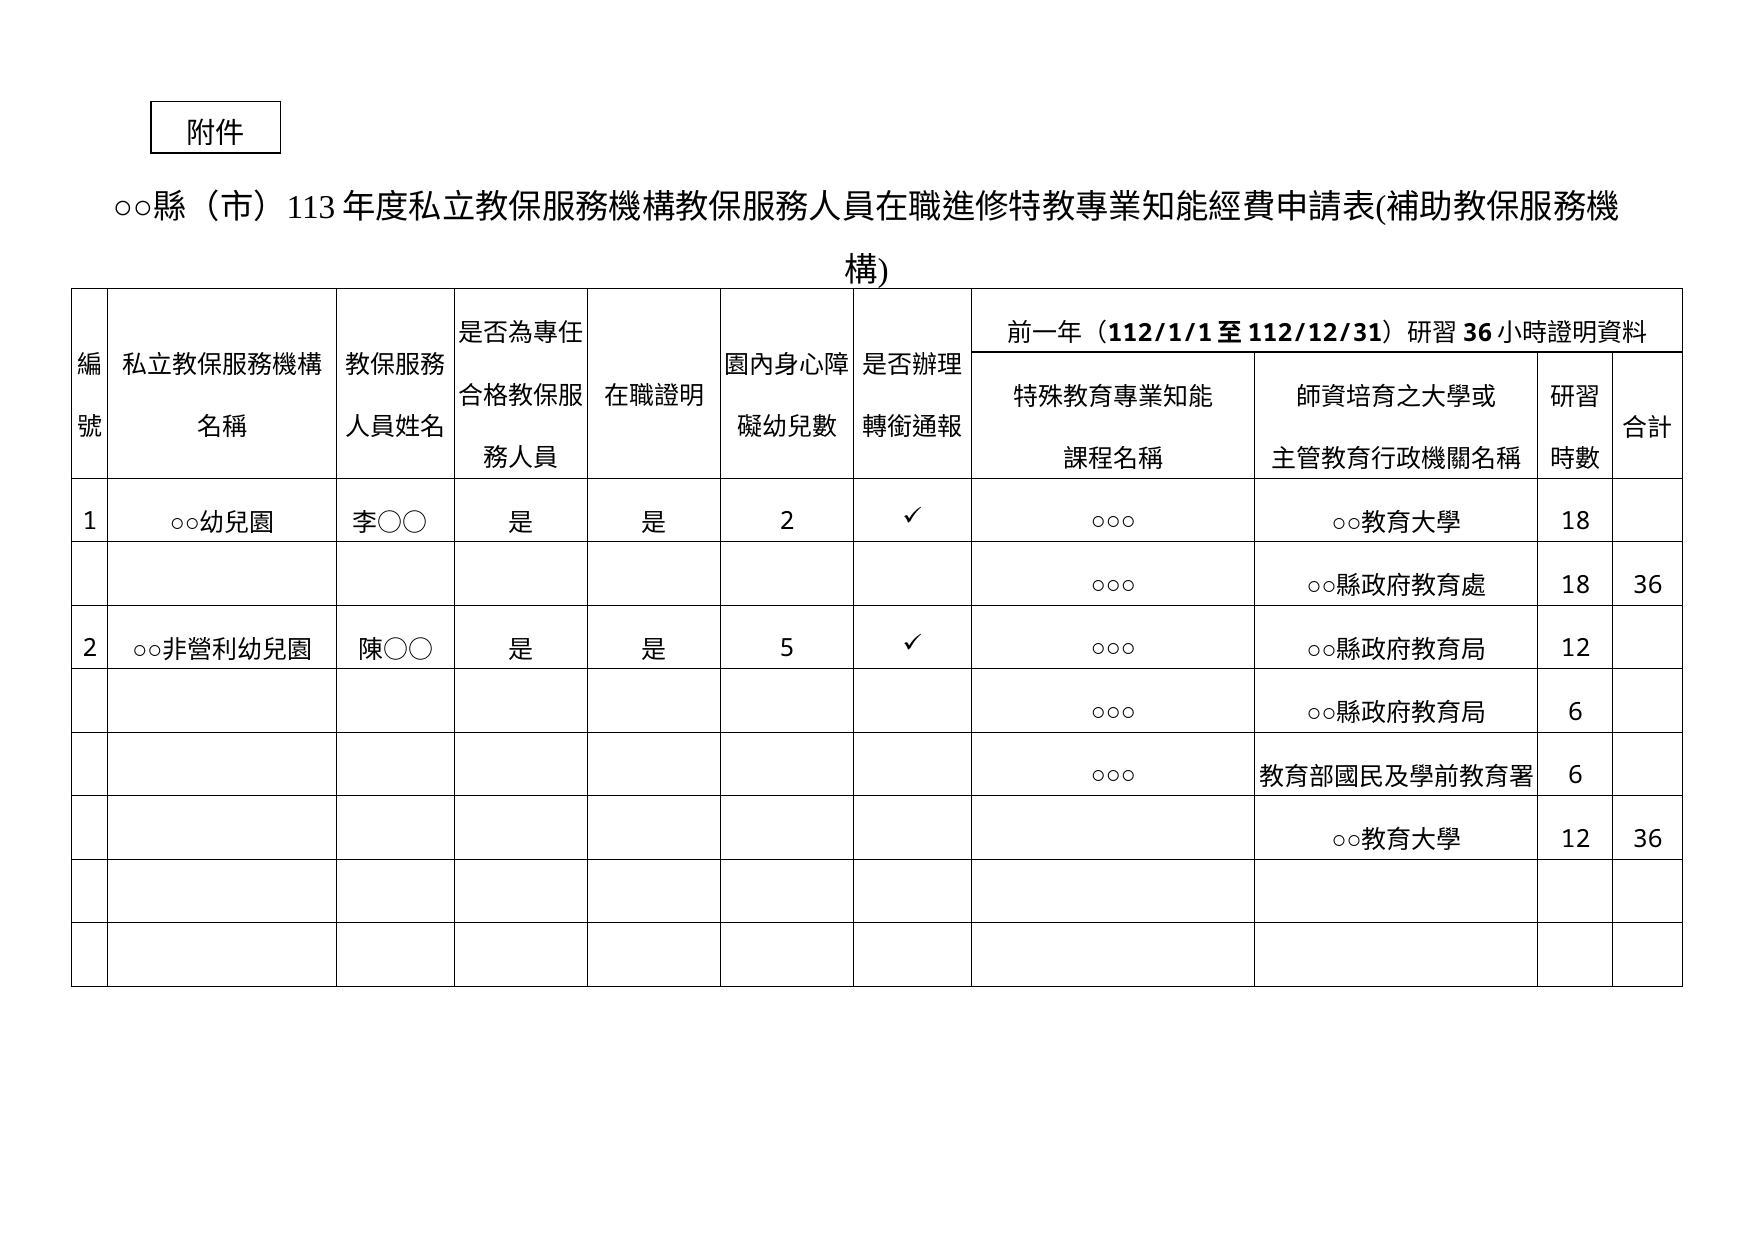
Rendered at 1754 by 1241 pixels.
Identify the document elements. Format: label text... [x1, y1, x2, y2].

table_cell 1 [72, 479, 107, 541]
table_cell [1613, 860, 1682, 922]
table_cell [108, 669, 336, 732]
table_cell [108, 923, 336, 986]
table_cell 合計 [1613, 353, 1682, 477]
table_cell [588, 733, 720, 795]
table_cell [972, 923, 1254, 986]
table_cell [721, 542, 853, 604]
table_cell 陳○○ [337, 606, 454, 668]
table_cell [337, 796, 454, 859]
table_cell [1613, 669, 1682, 732]
table_cell ○○教育大學 [1255, 796, 1537, 859]
text [152, 102, 280, 152]
table_cell [72, 542, 107, 604]
table_cell [1255, 923, 1537, 986]
table_cell [588, 923, 720, 986]
table_header 前一年（112/1/1至112/12/31）研習36小時證明資料 [972, 289, 1682, 351]
table_cell [108, 733, 336, 795]
table_cell [108, 796, 336, 859]
table_cell 12 [1538, 606, 1612, 668]
table_cell 是 [588, 606, 720, 668]
table_cell [721, 669, 853, 732]
table_cell ○○○ [972, 669, 1254, 732]
table_cell 師資培育之大學或 主管教育行政機關名稱 [1255, 353, 1537, 477]
table_cell [337, 860, 454, 922]
table_cell ○○縣政府教育局 [1255, 669, 1537, 732]
table_cell  [854, 606, 971, 668]
table_cell 6 [1538, 669, 1612, 732]
table_cell [1538, 923, 1612, 986]
table_cell [108, 860, 336, 922]
table_cell [72, 733, 107, 795]
table_cell 18 [1538, 542, 1612, 604]
table_header 編號 [72, 289, 107, 477]
table_cell [721, 733, 853, 795]
table_cell [1613, 606, 1682, 668]
table_cell [721, 860, 853, 922]
table_cell [455, 669, 587, 732]
table_cell ○○非營利幼兒園 [108, 606, 336, 668]
table_cell [1255, 860, 1537, 922]
table_cell 教育部國民及學前教育署 [1255, 733, 1537, 795]
table_cell ○○幼兒園 [108, 479, 336, 541]
table_cell [72, 860, 107, 922]
table_header 教保服務 人員姓名 [337, 289, 454, 477]
table_cell [337, 669, 454, 732]
table_cell 是 [455, 606, 587, 668]
table_cell [972, 796, 1254, 859]
table_cell [854, 860, 971, 922]
table_cell [854, 733, 971, 795]
table_cell [721, 796, 853, 859]
table_cell [588, 796, 720, 859]
table_header 私立教保服務機構名稱 [108, 289, 336, 477]
table_cell 李○○ [337, 479, 454, 541]
table_cell 是 [455, 479, 587, 541]
table_cell [854, 796, 971, 859]
table_cell [854, 923, 971, 986]
table_cell [972, 860, 1254, 922]
text ○○縣（市）113年度私立教保服務機構教保服務人員在職進修特教專業知能經費申請表(補助教保服務機構) [91, 163, 1641, 288]
table_cell 6 [1538, 733, 1612, 795]
table_cell [588, 669, 720, 732]
table_cell [1613, 733, 1682, 795]
table_header 是否為專任合格教保服務人員 [455, 289, 587, 477]
table_cell [455, 733, 587, 795]
table_cell [854, 542, 971, 604]
table_cell [721, 923, 853, 986]
table_cell 36 [1613, 542, 1682, 604]
table_cell [455, 796, 587, 859]
table_cell [588, 860, 720, 922]
table_cell [455, 923, 587, 986]
table_header 園內身心障礙幼兒數 [721, 289, 853, 477]
table_cell [588, 542, 720, 604]
table_cell [1613, 479, 1682, 541]
table_cell 是 [588, 479, 720, 541]
table_cell [337, 923, 454, 986]
table_cell [854, 669, 971, 732]
table_cell [455, 860, 587, 922]
table_cell 2 [721, 479, 853, 541]
table_cell [337, 733, 454, 795]
table_cell [72, 923, 107, 986]
table_cell [72, 796, 107, 859]
table_cell [72, 669, 107, 732]
table_cell 18 [1538, 479, 1612, 541]
table_cell [1538, 860, 1612, 922]
table_cell [455, 542, 587, 604]
table_cell 36 [1613, 796, 1682, 859]
table_cell [108, 542, 336, 604]
table_cell [337, 542, 454, 604]
table_cell ○○○ [972, 542, 1254, 604]
table_cell ○○教育大學 [1255, 479, 1537, 541]
table_cell ○○○ [972, 606, 1254, 668]
table_cell [1613, 923, 1682, 986]
table_cell ○○縣政府教育處 [1255, 542, 1537, 604]
table_cell 研習 時數 [1538, 353, 1612, 477]
table_cell 12 [1538, 796, 1612, 859]
table_header 是否辦理轉銜通報 [854, 289, 971, 477]
table_cell 2 [72, 606, 107, 668]
table_cell ○○縣政府教育局 [1255, 606, 1537, 668]
table_cell 特殊教育專業知能 課程名稱 [972, 353, 1254, 477]
table_cell ○○○ [972, 479, 1254, 541]
table_cell  [854, 479, 971, 541]
text 附件 [167, 110, 265, 145]
table_header 在職證明 [588, 289, 720, 477]
table_cell ○○○ [972, 733, 1254, 795]
table_cell 5 [721, 606, 853, 668]
